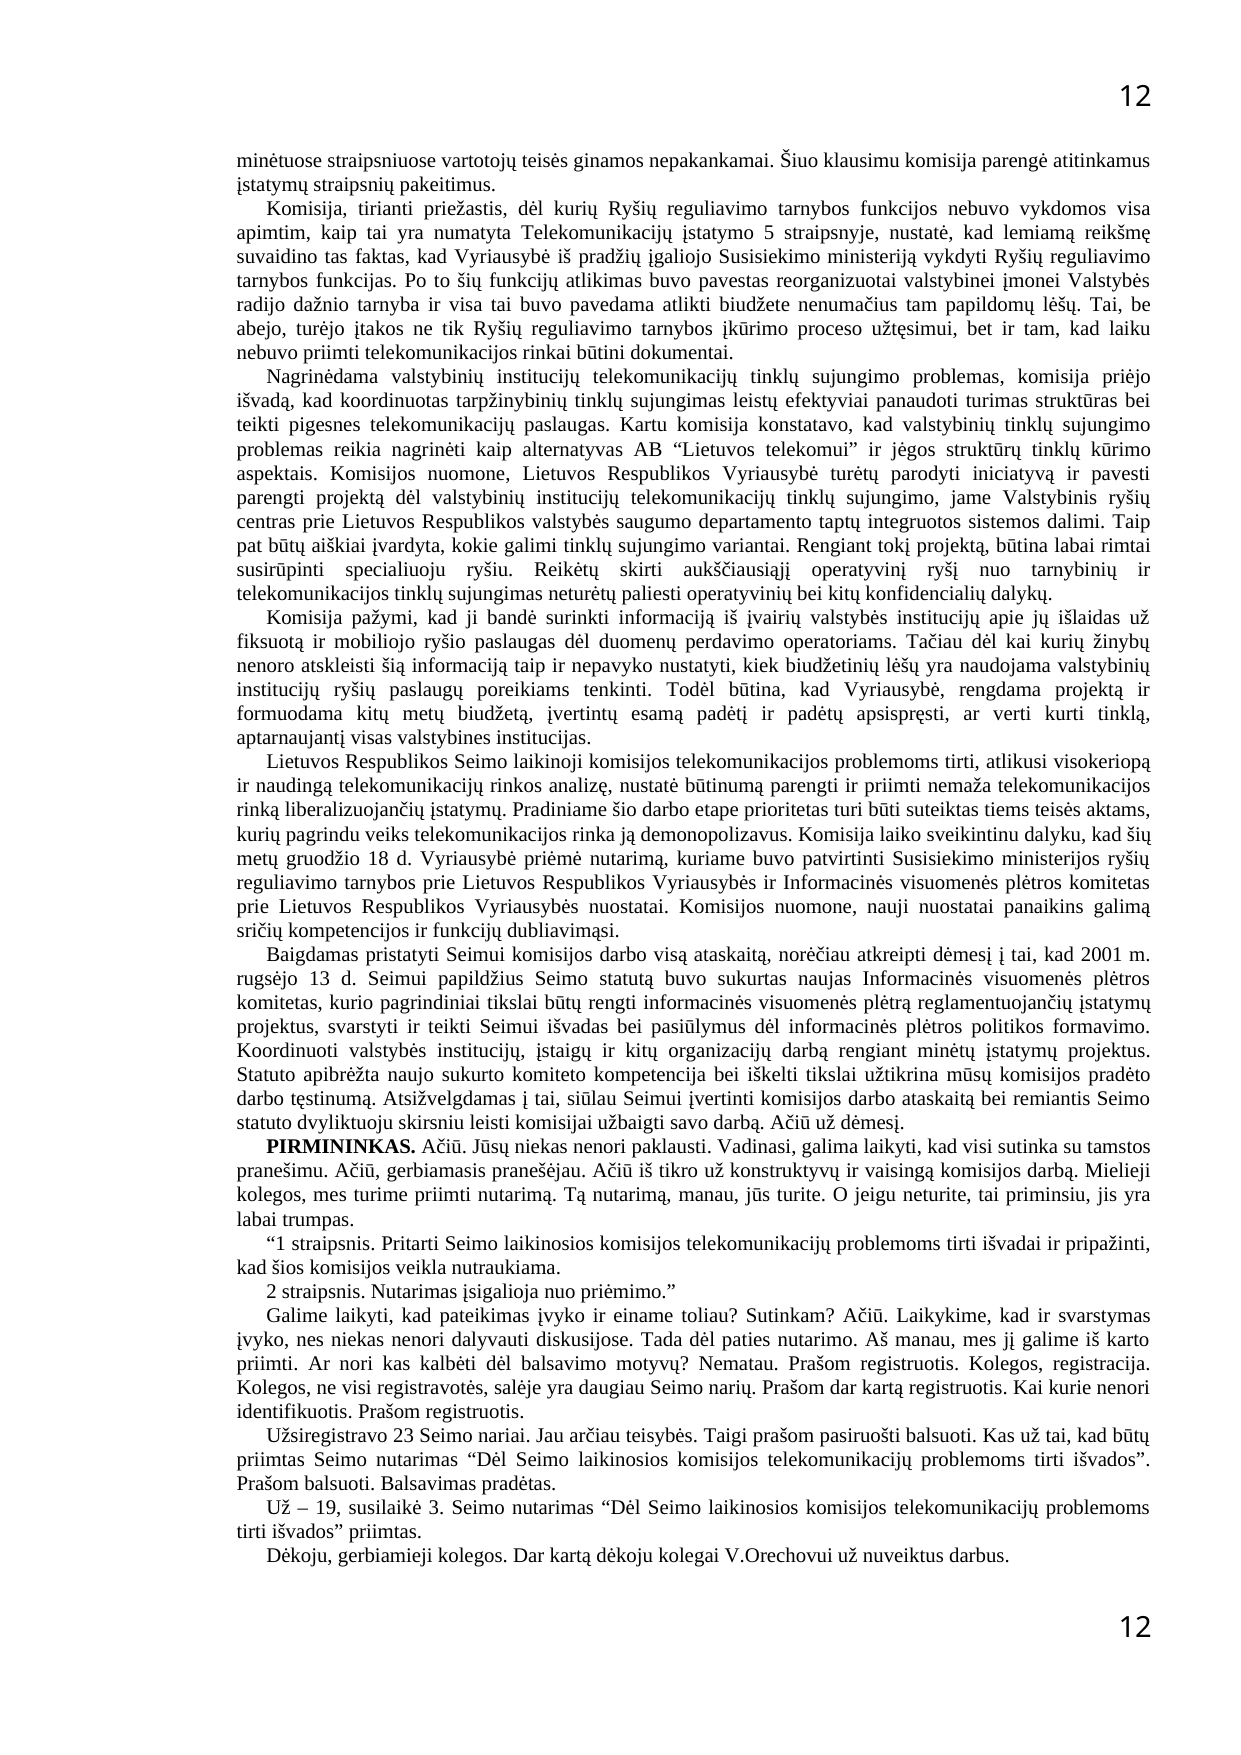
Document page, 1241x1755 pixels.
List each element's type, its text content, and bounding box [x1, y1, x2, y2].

text Komisija pažymi, kad ji bandė surinkti informaciją iš įvairių valstybės institucijų apie jų išlaidas už fiksuotą ir mobiliojo ryšio paslaugas dėl duomenų perdavimo operatoriams. Tačiau dėl kai kurių žinybų nenoro atskleisti šią informaciją taip ir nepavyko nustatyti, kiek biudžetinių lėšų yra naudojama valstybinių institucijų ryšių paslaugų poreikiams tenkinti. Todėl būtina, kad Vyriausybė, rengdama projektą ir formuodama kitų metų biudžetą, įvertintų esamą padėtį ir padėtų apsispręsti, ar verti kurti tinklą, aptarnaujantį visas valstybines institucijas. [236, 605, 1152, 749]
text 2 straipsnis. Nutarimas įsigalioja nuo priėmimo.” [236, 1279, 1152, 1303]
text Baigdamas pristatyti Seimui komisijos darbo visą ataskaitą, norėčiau atkreipti dėmesį į tai, kad 2001 m. rugsėjo 13 d. Seimui papildžius Seimo statutą buvo sukurtas naujas Informacinės visuomenės plėtros komitetas, kurio pagrindiniai tikslai būtų rengti informacinės visuomenės plėtrą reglamentuojančių įstatymų projektus, svarstyti ir teikti Seimui išvadas bei pasiūlymus dėl informacinės plėtros politikos formavimo. Koordinuoti valstybės institucijų, įstaigų ir kitų organizacijų darbą rengiant minėtų įstatymų projektus. Statuto apibrėžta naujo sukurto komiteto kompetencija bei iškelti tikslai užtikrina mūsų komisijos pradėto darbo tęstinumą. Atsižvelgdamas į tai, siūlau Seimui įvertinti komisijos darbo ataskaitą bei remiantis Seimo statuto dvyliktuoju skirsniu leisti komisijai užbaigti savo darbą. Ačiū už dėmesį. [236, 942, 1152, 1134]
text “1 straipsnis. Pritarti Seimo laikinosios komisijos telekomunikacijų problemoms tirti išvadai ir pripažinti, kad šios komisijos veikla nutraukiama. [236, 1231, 1152, 1279]
text Komisija, tirianti priežastis, dėl kurių Ryšių reguliavimo tarnybos funkcijos nebuvo vykdomos visa apimtim, kaip tai yra numatyta Telekomunikacijų įstatymo 5 straipsnyje, nustatė, kad lemiamą reikšmę suvaidino tas faktas, kad Vyriausybė iš pradžių įgaliojo Susisiekimo ministeriją vykdyti Ryšių reguliavimo tarnybos funkcijas. Po to šių funkcijų atlikimas buvo pavestas reorganizuotai valstybinei įmonei Valstybės radijo dažnio tarnyba ir visa tai buvo pavedama atlikti biudžete nenumačius tam papildomų lėšų. Tai, be abejo, turėjo įtakos ne tik Ryšių reguliavimo tarnybos įkūrimo proceso užtęsimui, bet ir tam, kad laiku nebuvo priimti telekomunikacijos rinkai būtini dokumentai. [236, 196, 1152, 364]
text Lietuvos Respublikos Seimo laikinoji komisijos telekomunikacijos problemoms tirti, atlikusi visokeriopą ir naudingą telekomunikacijų rinkos analizę, nustatė būtinumą parengti ir priimti nemaža telekomunikacijos rinką liberalizuojančių įstatymų. Pradiniame šio darbo etape prioritetas turi būti suteiktas tiems teisės aktams, kurių pagrindu veiks telekomunikacijos rinka ją demonopolizavus. Komisija laiko sveikintinu dalyku, kad šių metų gruodžio 18 d. Vyriausybė priėmė nutarimą, kuriame buvo patvirtinti Susisiekimo ministerijos ryšių reguliavimo tarnybos prie Lietuvos Respublikos Vyriausybės ir Informacinės visuomenės plėtros komitetas prie Lietuvos Respublikos Vyriausybės nuostatai. Komisijos nuomone, nauji nuostatai panaikins galimą sričių kompetencijos ir funkcijų dubliavimąsi. [236, 749, 1152, 942]
text Užsiregistravo 23 Seimo nariai. Jau arčiau teisybės. Taigi prašom pasiruošti balsuoti. Kas už tai, kad būtų priimtas Seimo nutarimas “Dėl Seimo laikinosios komisijos telekomunikacijų problemoms tirti išvados”. Prašom balsuoti. Balsavimas pradėtas. [236, 1423, 1152, 1495]
text Galime laikyti, kad pateikimas įvyko ir einame toliau? Sutinkam? Ačiū. Laikykime, kad ir svarstymas įvyko, nes niekas nenori dalyvauti diskusijose. Tada dėl paties nutarimo. Aš manau, mes jį galime iš karto priimti. Ar nori kas kalbėti dėl balsavimo motyvų? Nematau. Prašom registruotis. Kolegos, registracija. Kolegos, ne visi registravotės, salėje yra daugiau Seimo narių. Prašom dar kartą registruotis. Kai kurie nenori identifikuotis. Prašom registruotis. [236, 1303, 1152, 1423]
text Dėkoju, gerbiamieji kolegos. Dar kartą dėkoju kolegai V.Orechovui už nuveiktus darbus. [236, 1543, 1152, 1567]
text Nagrinėdama valstybinių institucijų telekomunikacijų tinklų sujungimo problemas, komisija priėjo išvadą, kad koordinuotas tarpžinybinių tinklų sujungimas leistų efektyviai panaudoti turimas struktūras bei teikti pigesnes telekomunikacijų paslaugas. Kartu komisija konstatavo, kad valstybinių tinklų sujungimo problemas reikia nagrinėti kaip alternatyvas AB “Lietuvos telekomui” ir jėgos struktūrų tinklų kūrimo aspektais. Komisijos nuomone, Lietuvos Respublikos Vyriausybė turėtų parodyti iniciatyvą ir pavesti parengti projektą dėl valstybinių institucijų telekomunikacijų tinklų sujungimo, jame Valstybinis ryšių centras prie Lietuvos Respublikos valstybės saugumo departamento taptų integruotos sistemos dalimi. Taip pat būtų aiškiai įvardyta, kokie galimi tinklų sujungimo variantai. Rengiant tokį projektą, būtina labai rimtai susirūpinti specialiuoju ryšiu. Reikėtų skirti aukščiausiąjį operatyvinį ryšį nuo tarnybinių ir telekomunikacijos tinklų sujungimas neturėtų paliesti operatyvinių bei kitų konfidencialių dalykų. [236, 364, 1152, 605]
text minėtuose straipsniuose vartotojų teisės ginamos nepakankamai. Šiuo klausimu komisija parengė atitinkamus įstatymų straipsnių pakeitimus. [236, 148, 1152, 196]
text PIRMININKAS. Ačiū. Jūsų niekas nenori paklausti. Vadinasi, galima laikyti, kad visi sutinka su tamstos pranešimu. Ačiū, gerbiamasis pranešėjau. Ačiū iš tikro už konstruktyvų ir vaisingą komisijos darbą. Mielieji kolegos, mes turime priimti nutarimą. Tą nutarimą, manau, jūs turite. O jeigu neturite, tai priminsiu, jis yra labai trumpas. [236, 1134, 1152, 1231]
text Už – 19, susilaikė 3. Seimo nutarimas “Dėl Seimo laikinosios komisijos telekomunikacijų problemoms tirti išvados” priimtas. [236, 1495, 1152, 1543]
